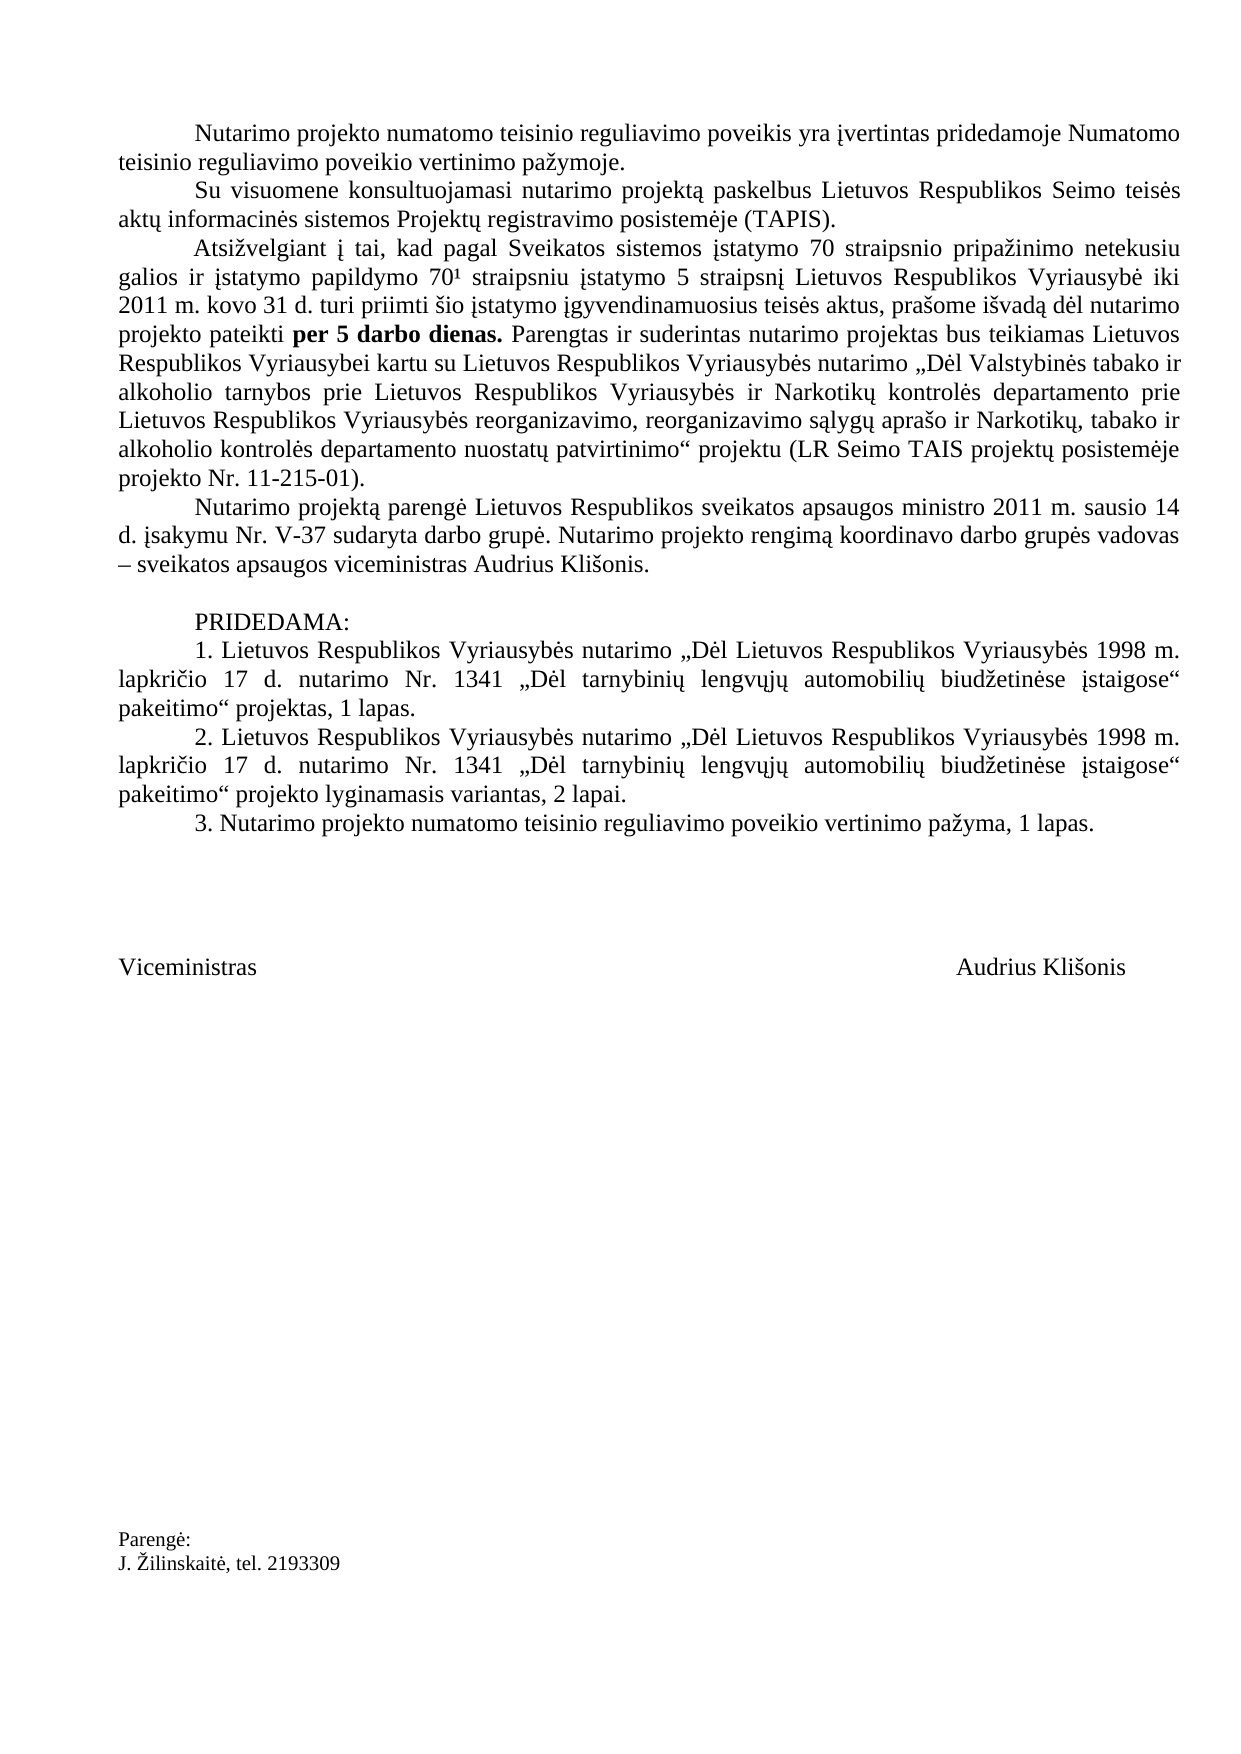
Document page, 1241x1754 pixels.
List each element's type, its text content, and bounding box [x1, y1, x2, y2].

text Su visuomene konsultuojamasi nutarimo projektą paskelbus Lietuvos Respublikos Seimo teisės aktų informacinės sistemos Projektų registravimo posistemėje (TAPIS). [118, 176, 1181, 233]
text 1. Lietuvos Respublikos Vyriausybės nutarimo „Dėl Lietuvos Respublikos Vyriausybės 1998 m. lapkričio 17 d. nutarimo Nr. 1341 „Dėl tarnybinių lengvųjų automobilių biudžetinėse įstaigose“ pakeitimo“ projektas, 1 lapas. [118, 636, 1181, 722]
text Nutarimo projektą parengė Lietuvos Respublikos sveikatos apsaugos ministro 2011 m. sausio 14 d. įsakymu Nr. V-37 sudaryta darbo grupė. Nutarimo projekto rengimą koordinavo darbo grupės vadovas – sveikatos apsaugos viceministras Audrius Klišonis. [118, 492, 1181, 578]
text 2. Lietuvos Respublikos Vyriausybės nutarimo „Dėl Lietuvos Respublikos Vyriausybės 1998 m. lapkričio 17 d. nutarimo Nr. 1341 „Dėl tarnybinių lengvųjų automobilių biudžetinėse įstaigose“ pakeitimo“ projekto lyginamasis variantas, 2 lapai. [118, 722, 1181, 808]
text Viceministras Audrius Klišonis [118, 952, 1181, 981]
text 3. Nutarimo projekto numatomo teisinio reguliavimo poveikio vertinimo pažyma, 1 lapas. [118, 808, 1181, 837]
text J. Žilinskaitė, tel. 2193309 [118, 1551, 1181, 1575]
text Nutarimo projekto numatomo teisinio reguliavimo poveikis yra įvertintas pridedamoje Numatomo teisinio reguliavimo poveikio vertinimo pažymoje. [118, 118, 1181, 176]
text PRIDEDAMA: [118, 607, 1181, 636]
text Parengė: [118, 1527, 1181, 1551]
text Atsižvelgiant į tai, kad pagal Sveikatos sistemos įstatymo 70 straipsnio pripažinimo netekusiu galios ir įstatymo papildymo 70¹ straipsniu įstatymo 5 straipsnį Lietuvos Respublikos Vyriausybė iki 2011 m. kovo 31 d. turi priimti šio įstatymo įgyvendinamuosius teisės aktus, prašome išvadą dėl nutarimo projekto pateikti per 5 darbo dienas. Parengtas ir suderintas nutarimo projektas bus teikiamas Lietuvos Respublikos Vyriausybei kartu su Lietuvos Respublikos Vyriausybės nutarimo „Dėl Valstybinės tabako ir alkoholio tarnybos prie Lietuvos Respublikos Vyriausybės ir Narkotikų kontrolės departamento prie Lietuvos Respublikos Vyriausybės reorganizavimo, reorganizavimo sąlygų aprašo ir Narkotikų, tabako ir alkoholio kontrolės departamento nuostatų patvirtinimo“ projektu (LR Seimo TAIS projektų posistemėje projekto Nr. 11-215-01). [118, 233, 1181, 492]
